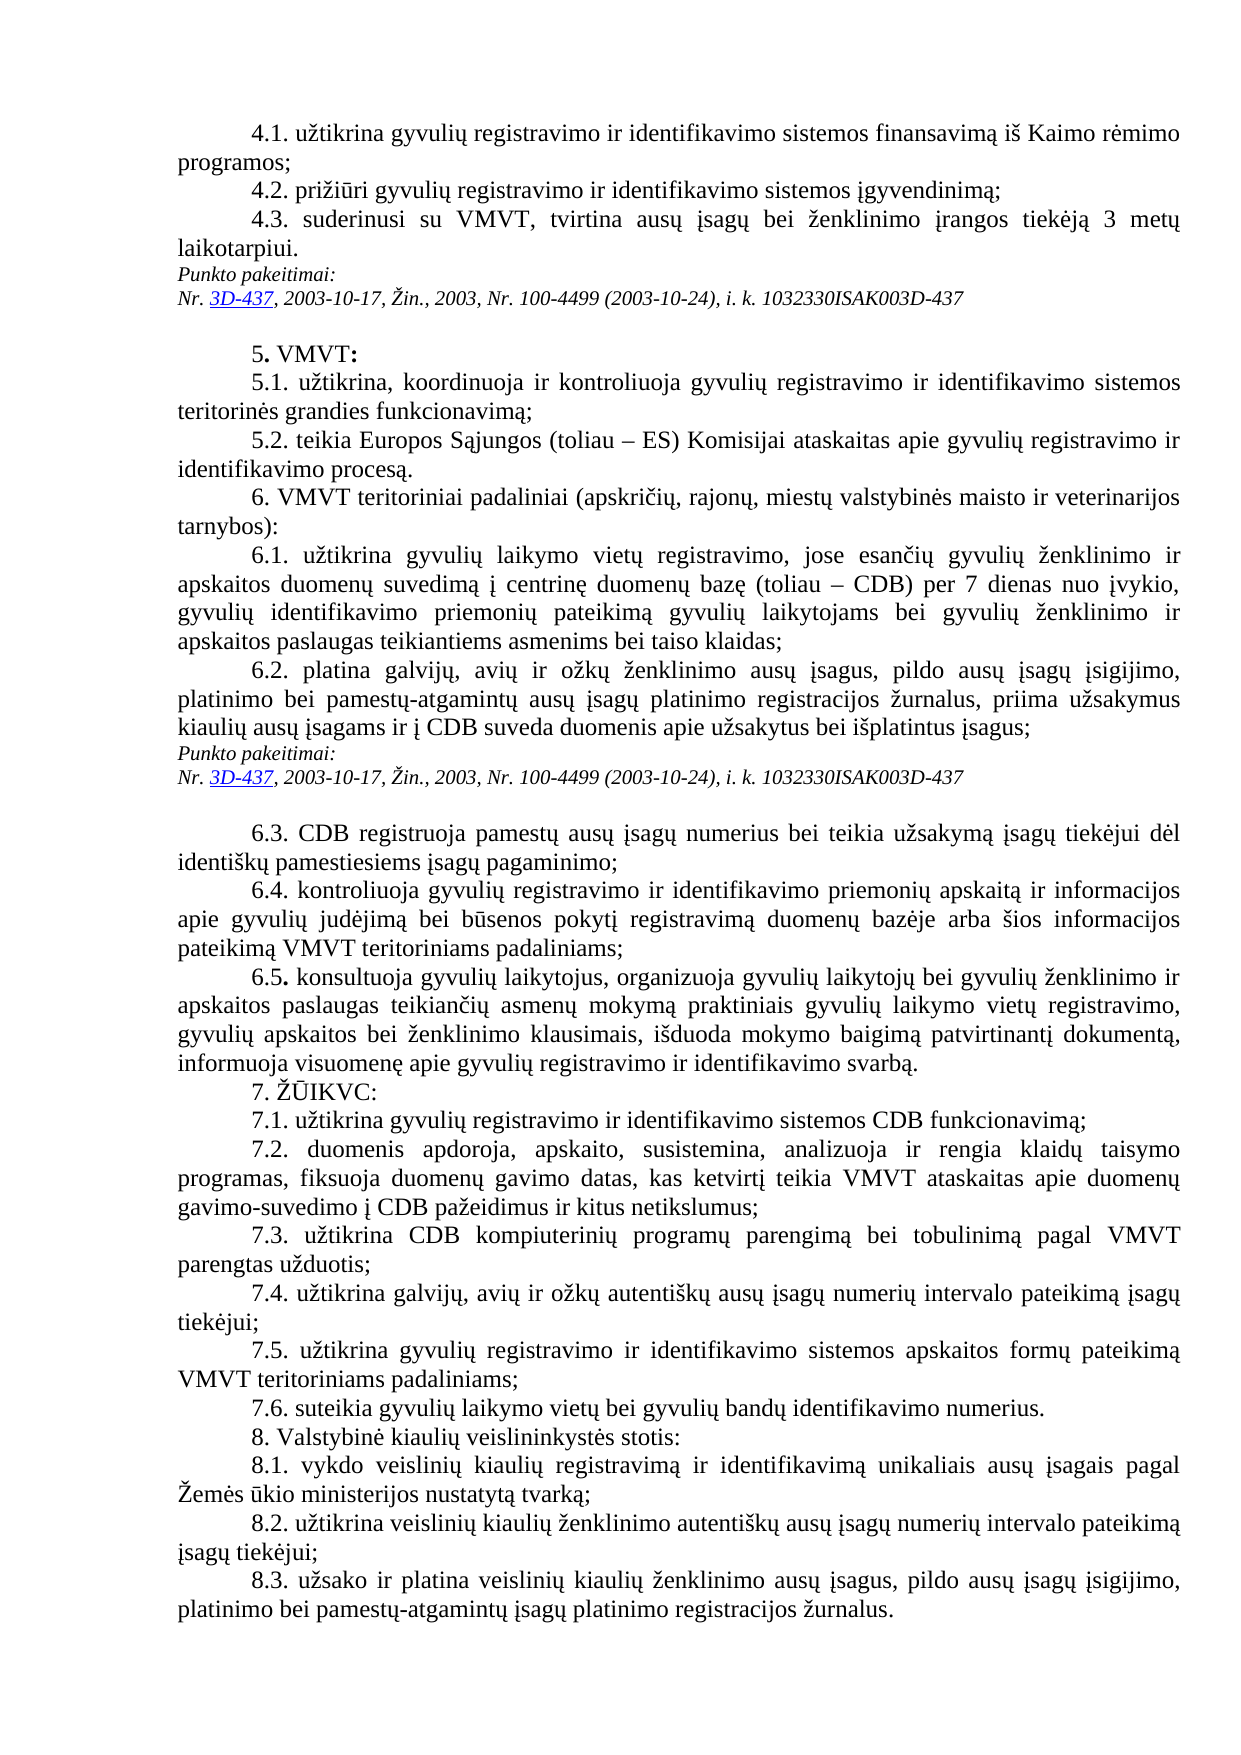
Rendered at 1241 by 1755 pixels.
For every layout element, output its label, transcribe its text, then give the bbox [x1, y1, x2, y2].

text 7. ŽŪIKVC: [177, 1077, 1181, 1106]
text 7.6. suteikia gyvulių laikymo vietų bei gyvulių bandų identifikavimo numerius. [177, 1393, 1181, 1422]
text 7.4. užtikrina galvijų, avių ir ožkų autentiškų ausų įsagų numerių intervalo pateikimą įsagų tiekėjui; [177, 1278, 1181, 1336]
text Punkto pakeitimai: [177, 741, 1181, 765]
text 7.3. užtikrina CDB kompiuterinių programų parengimą bei tobulinimą pagal VMVT parengtas užduotis; [177, 1221, 1181, 1278]
text 8. Valstybinė kiaulių veislininkystės stotis: [177, 1422, 1181, 1451]
text 7.2. duomenis apdoroja, apskaito, susistemina, analizuoja ir rengia klaidų taisymo programas, fiksuoja duomenų gavimo datas, kas ketvirtį teikia VMVT ataskaitas apie duomenų gavimo-suvedimo į CDB pažeidimus ir kitus netikslumus; [177, 1134, 1181, 1221]
text 6.4. kontroliuoja gyvulių registravimo ir identifikavimo priemonių apskaitą ir informacijos apie gyvulių judėjimą bei būsenos pokytį registravimą duomenų bazėje arba šios informacijos pateikimą VMVT teritoriniams padaliniams; [177, 876, 1181, 962]
text 7.1. užtikrina gyvulių registravimo ir identifikavimo sistemos CDB funkcionavimą; [177, 1106, 1181, 1134]
text 6.5. konsultuoja gyvulių laikytojus, organizuoja gyvulių laikytojų bei gyvulių ženklinimo ir apskaitos paslaugas teikiančių asmenų mokymą praktiniais gyvulių laikymo vietų registravimo, gyvulių apskaitos bei ženklinimo klausimais, išduoda mokymo baigimą patvirtinantį dokumentą, informuoja visuomenę apie gyvulių registravimo ir identifikavimo svarbą. [177, 962, 1181, 1077]
text 6.2. platina galvijų, avių ir ožkų ženklinimo ausų įsagus, pildo ausų įsagų įsigijimo, platinimo bei pamestų-atgamintų ausų įsagų platinimo registracijos žurnalus, priima užsakymus kiaulių ausų įsagams ir į CDB suveda duomenis apie užsakytus bei išplatintus įsagus; [177, 655, 1181, 741]
text Nr. 3D-437, 2003-10-17, Žin., 2003, Nr. 100-4499 (2003-10-24), i. k. 1032330ISAK003D-437 [177, 765, 1181, 789]
text 4.1. užtikrina gyvulių registravimo ir identifikavimo sistemos finansavimą iš Kaimo rėmimo programos; [177, 118, 1181, 176]
text 8.3. užsako ir platina veislinių kiaulių ženklinimo ausų įsagus, pildo ausų įsagų įsigijimo, platinimo bei pamestų-atgamintų įsagų platinimo registracijos žurnalus. [177, 1566, 1181, 1623]
text 5.2. teikia Europos Sąjungos (toliau – ES) Komisijai ataskaitas apie gyvulių registravimo ir identifikavimo procesą. [177, 425, 1181, 482]
text 4.2. prižiūri gyvulių registravimo ir identifikavimo sistemos įgyvendinimą; [177, 176, 1181, 204]
text 5.1. užtikrina, koordinuoja ir kontroliuoja gyvulių registravimo ir identifikavimo sistemos teritorinės grandies funkcionavimą; [177, 367, 1181, 425]
text 6.3. CDB registruoja pamestų ausų įsagų numerius bei teikia užsakymą įsagų tiekėjui dėl identiškų pamestiesiems įsagų pagaminimo; [177, 818, 1181, 876]
text 4.3. suderinusi su VMVT, tvirtina ausų įsagų bei ženklinimo įrangos tiekėją 3 metų laikotarpiui. [177, 204, 1181, 262]
text Nr. 3D-437, 2003-10-17, Žin., 2003, Nr. 100-4499 (2003-10-24), i. k. 1032330ISAK003D-437 [177, 286, 1181, 310]
text 6.1. užtikrina gyvulių laikymo vietų registravimo, jose esančių gyvulių ženklinimo ir apskaitos duomenų suvedimą į centrinę duomenų bazę (toliau – CDB) per 7 dienas nuo įvykio, gyvulių identifikavimo priemonių pateikimą gyvulių laikytojams bei gyvulių ženklinimo ir apskaitos paslaugas teikiantiems asmenims bei taiso klaidas; [177, 540, 1181, 655]
text 8.1. vykdo veislinių kiaulių registravimą ir identifikavimą unikaliais ausų įsagais pagal Žemės ūkio ministerijos nustatytą tvarką; [177, 1451, 1181, 1508]
text 7.5. užtikrina gyvulių registravimo ir identifikavimo sistemos apskaitos formų pateikimą VMVT teritoriniams padaliniams; [177, 1336, 1181, 1393]
text 8.2. užtikrina veislinių kiaulių ženklinimo autentiškų ausų įsagų numerių intervalo pateikimą įsagų tiekėjui; [177, 1508, 1181, 1566]
text Punkto pakeitimai: [177, 262, 1181, 286]
text 6. VMVT teritoriniai padaliniai (apskričių, rajonų, miestų valstybinės maisto ir veterinarijos tarnybos): [177, 482, 1181, 540]
text 5. VMVT: [177, 339, 1181, 367]
